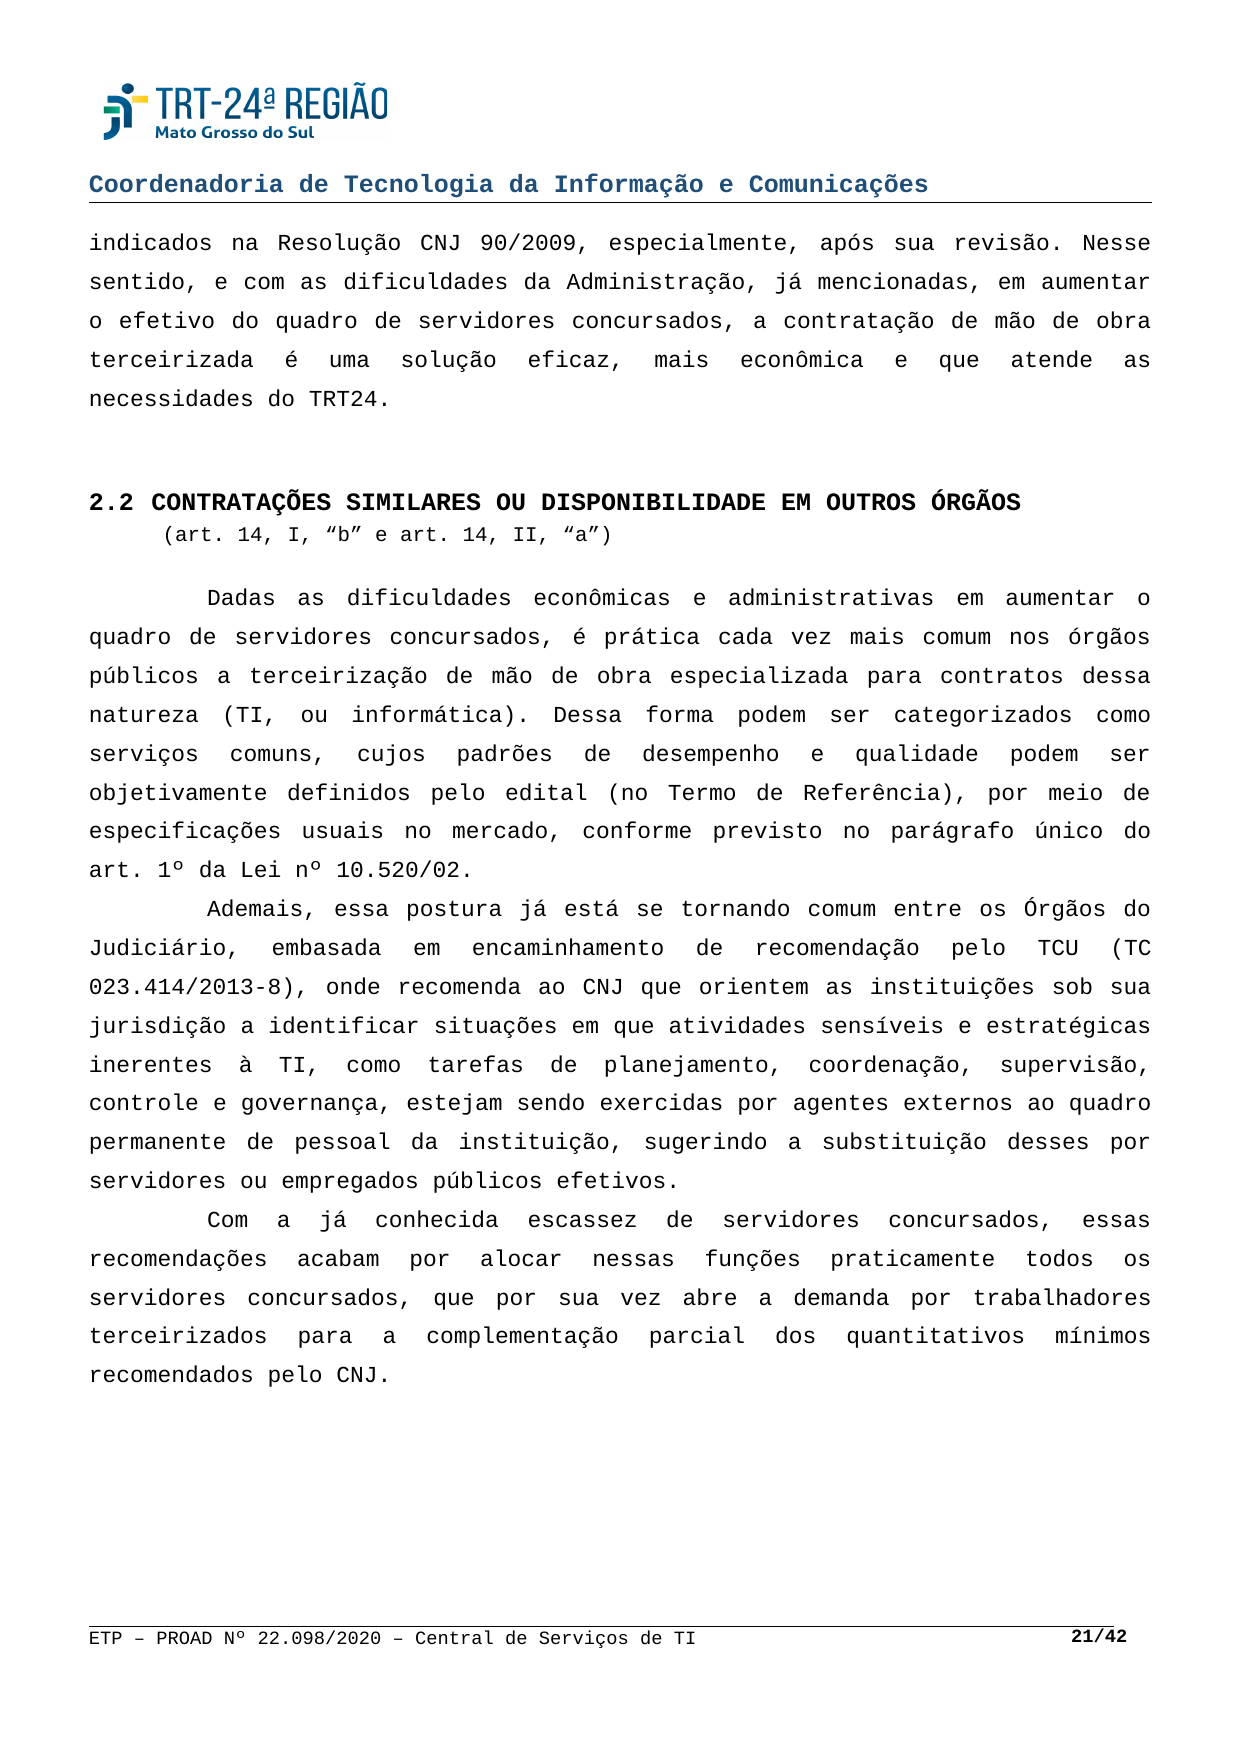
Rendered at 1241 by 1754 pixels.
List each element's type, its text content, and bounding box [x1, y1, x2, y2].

picture [103, 82, 388, 140]
text Com a já conhecida escassez de servidores concursados, essas recomendações acabam por alocar nessas funções praticamente todos os servidores concursados, que por sua vez abre a demanda por trabalhadores terceirizados para a complementação parcial dos quantitativos mínimos recomendados pelo CNJ. [89, 1208, 1152, 1390]
text Dadas as dificuldades econômicas e administrativas em aumentar o quadro de servidores concursados, é prática cada vez mais comum nos órgãos públicos a terceirização de mão de obra especializada para contratos dessa natureza (TI, ou informática). Dessa forma podem ser categorizados como serviços comuns, cujos padrões de desempenho e qualidade podem ser objetivamente definidos pelo edital (no Termo de Referência), por meio de especificações usuais no mercado, conforme previsto no parágrafo único do art. 1º da Lei nº 10.520/02. [89, 587, 1152, 884]
text indicados na Resolução CNJ 90/2009, especialmente, após sua revisão. Nesse sentido, e com as dificuldades da Administração, já mencionadas, em aumentar o efetivo do quadro de servidores concursados, a contratação de mão de obra terceirizada é uma solução eficaz, mais econômica e que atende as necessidades do TRT24. [89, 231, 1152, 413]
text Ademais, essa postura já está se tornando comum entre os Órgãos do Judiciário, embasada em encaminhamento de recomendação pelo TCU (TC 023.414/2013-8), onde recomenda ao CNJ que orientem as instituições sob sua jurisdição a identificar situações em que atividades sensíveis e estratégicas inerentes à TI, como tarefas de planejamento, coordenação, supervisão, controle e governança, estejam sendo exercidas por agentes externos ao quadro permanente de pessoal da instituição, sugerindo a substituição desses por servidores ou empregados públicos efetivos. [89, 897, 1152, 1195]
text (art. 14, I, “b” e art. 14, II, “a”) [89, 524, 1152, 548]
subtitle Contratações similares ou disponibilidade em outros órgãos [89, 489, 1152, 518]
